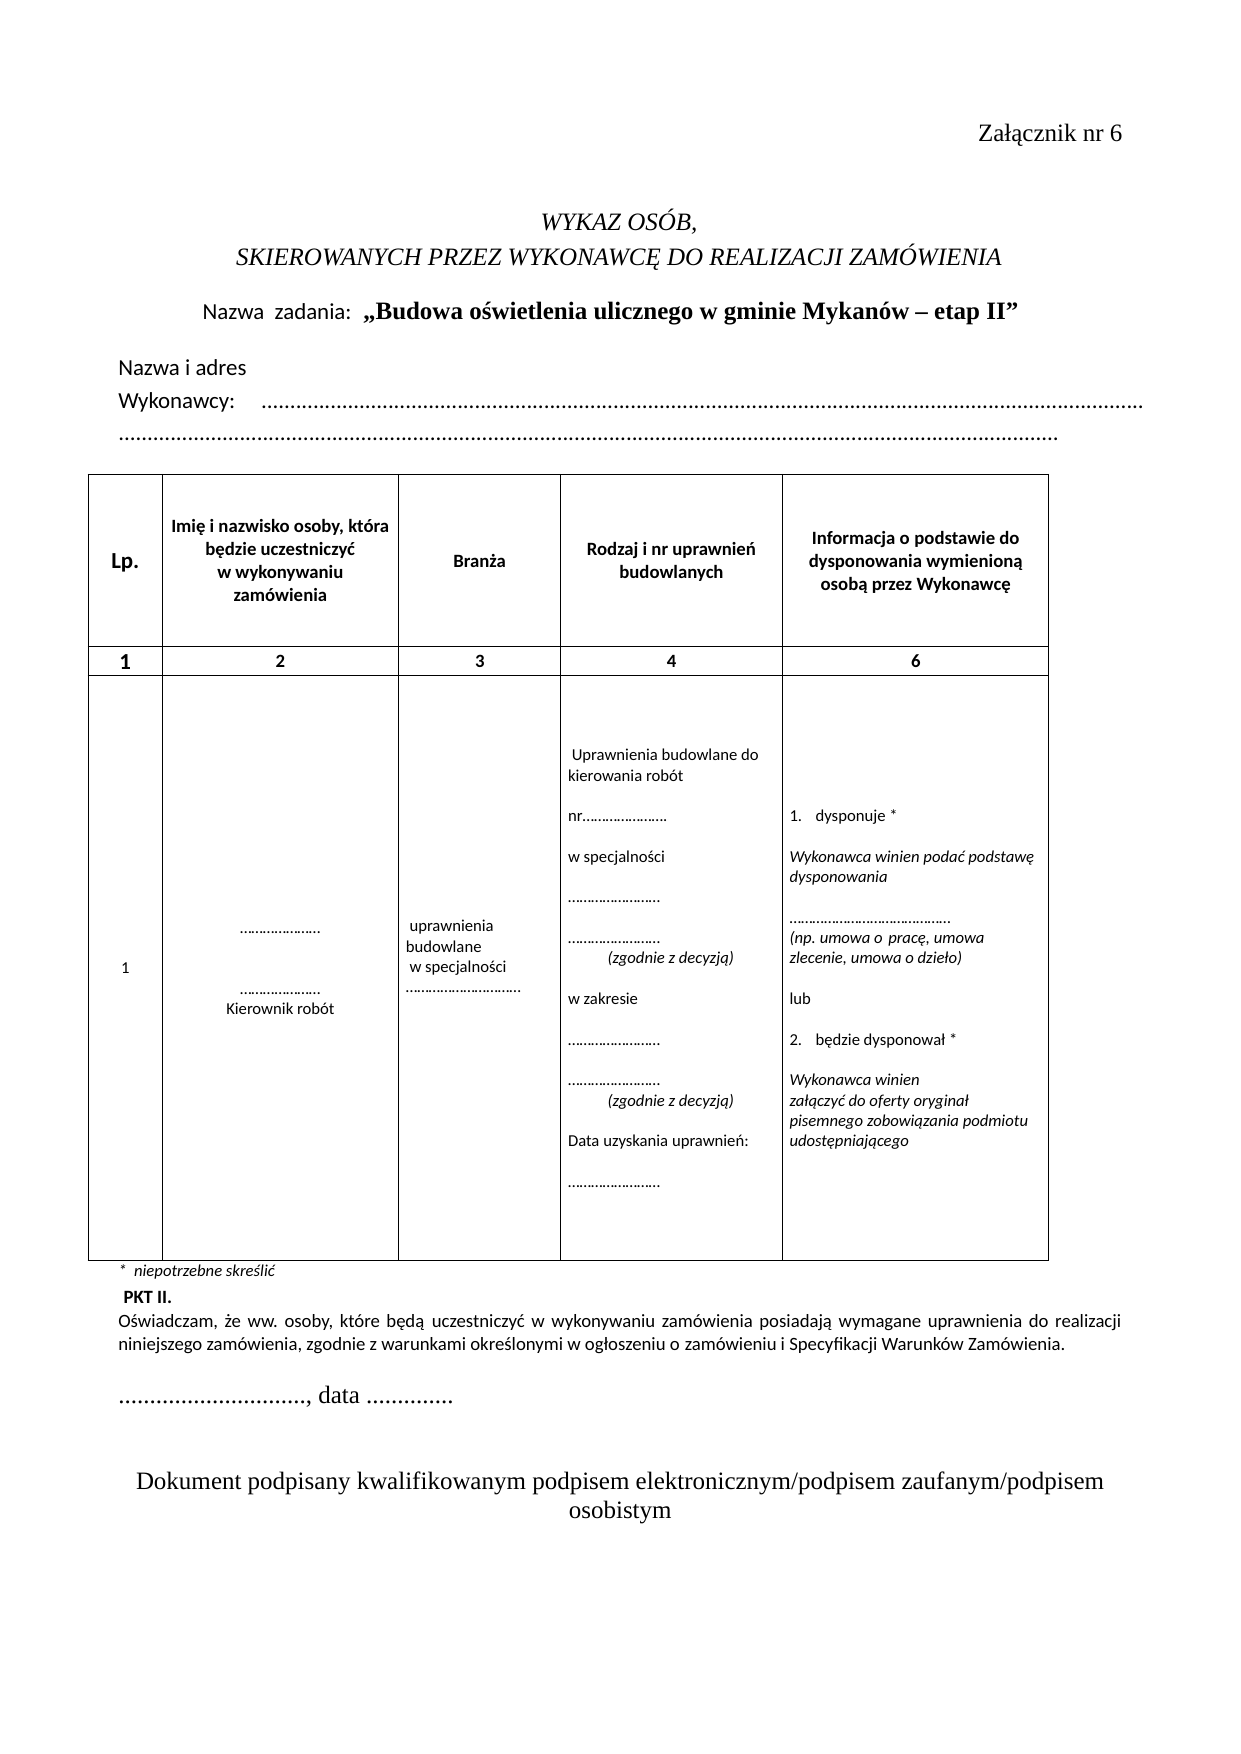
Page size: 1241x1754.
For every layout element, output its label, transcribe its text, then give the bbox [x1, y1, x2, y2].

table_cell Uprawnienia budowlane do kierowania robót nr…………………. w specjalności …………………… …………………… (zgodnie z decyzją) w zakresie …………………… …………………… (zgodnie z decyzją) Data uzyskania uprawnień: …………………… [561, 676, 782, 1259]
text Załącznik nr 6 [118, 118, 1122, 147]
table_cell 4 [561, 647, 782, 675]
text ................................................................................................................................................................... [118, 418, 1122, 446]
table_header Informacja o podstawie do dysponowania wymienioną osobą przez Wykonawcę [783, 475, 1048, 646]
table_cell 1 [89, 676, 162, 1259]
text .............................., data .............. [118, 1380, 1122, 1409]
table_header Lp. [89, 475, 162, 646]
text Nazwa i adres Wykonawcy: ......................................................................................................................................................... [118, 353, 1152, 414]
table_cell 2 [163, 647, 398, 675]
text Dokument podpisany kwalifikowanym podpisem elektronicznym/podpisem zaufanym/podpisem osobistym [118, 1466, 1122, 1524]
table_cell dysponuje * Wykonawca winien podać podstawę dysponowania …………………………………… (np. umowa o pracę, umowa zlecenie, umowa o dzieło) lub będzie dysponował * Wykonawca winien załączyć do oferty oryginał pisemnego zobowiązania podmiotu udostępniającego [783, 676, 1048, 1259]
table_cell 1 [89, 647, 162, 675]
subtitle WYKAZ OSÓB, [118, 207, 1122, 236]
subtitle SKIEROWANYCH PRZEZ WYKONAWCĘ DO REALIZACJI ZAMÓWIENIA [118, 242, 1122, 271]
text PKT II. [118, 1281, 1122, 1309]
text Oświadczam, że ww. osoby, które będą uczestniczyć w wykonywaniu zamówienia posiadają wymagane uprawnienia do realizacji niniejszego zamówienia, zgodnie z warunkami określonymi w ogłoszeniu o zamówieniu i Specyfikacji Warunków Zamówienia. [118, 1309, 1122, 1355]
table_header Branża [399, 475, 560, 646]
table_cell 6 [783, 647, 1048, 675]
table_cell ………………… ………………… Kierownik robót [163, 676, 398, 1259]
table_header Rodzaj i nr uprawnień budowlanych [561, 475, 782, 646]
table_cell uprawnienia budowlane w specjalności ………………………… [399, 676, 560, 1259]
text * niepotrzebne skreślić [118, 1261, 1122, 1281]
table_cell 3 [399, 647, 560, 675]
text Nazwa zadania: „Budowa oświetlenia ulicznego w gminie Mykanów – etap II” [88, 296, 1122, 326]
table_header Imię i nazwisko osoby, która będzie uczestniczyć w wykonywaniu zamówienia [163, 475, 398, 646]
